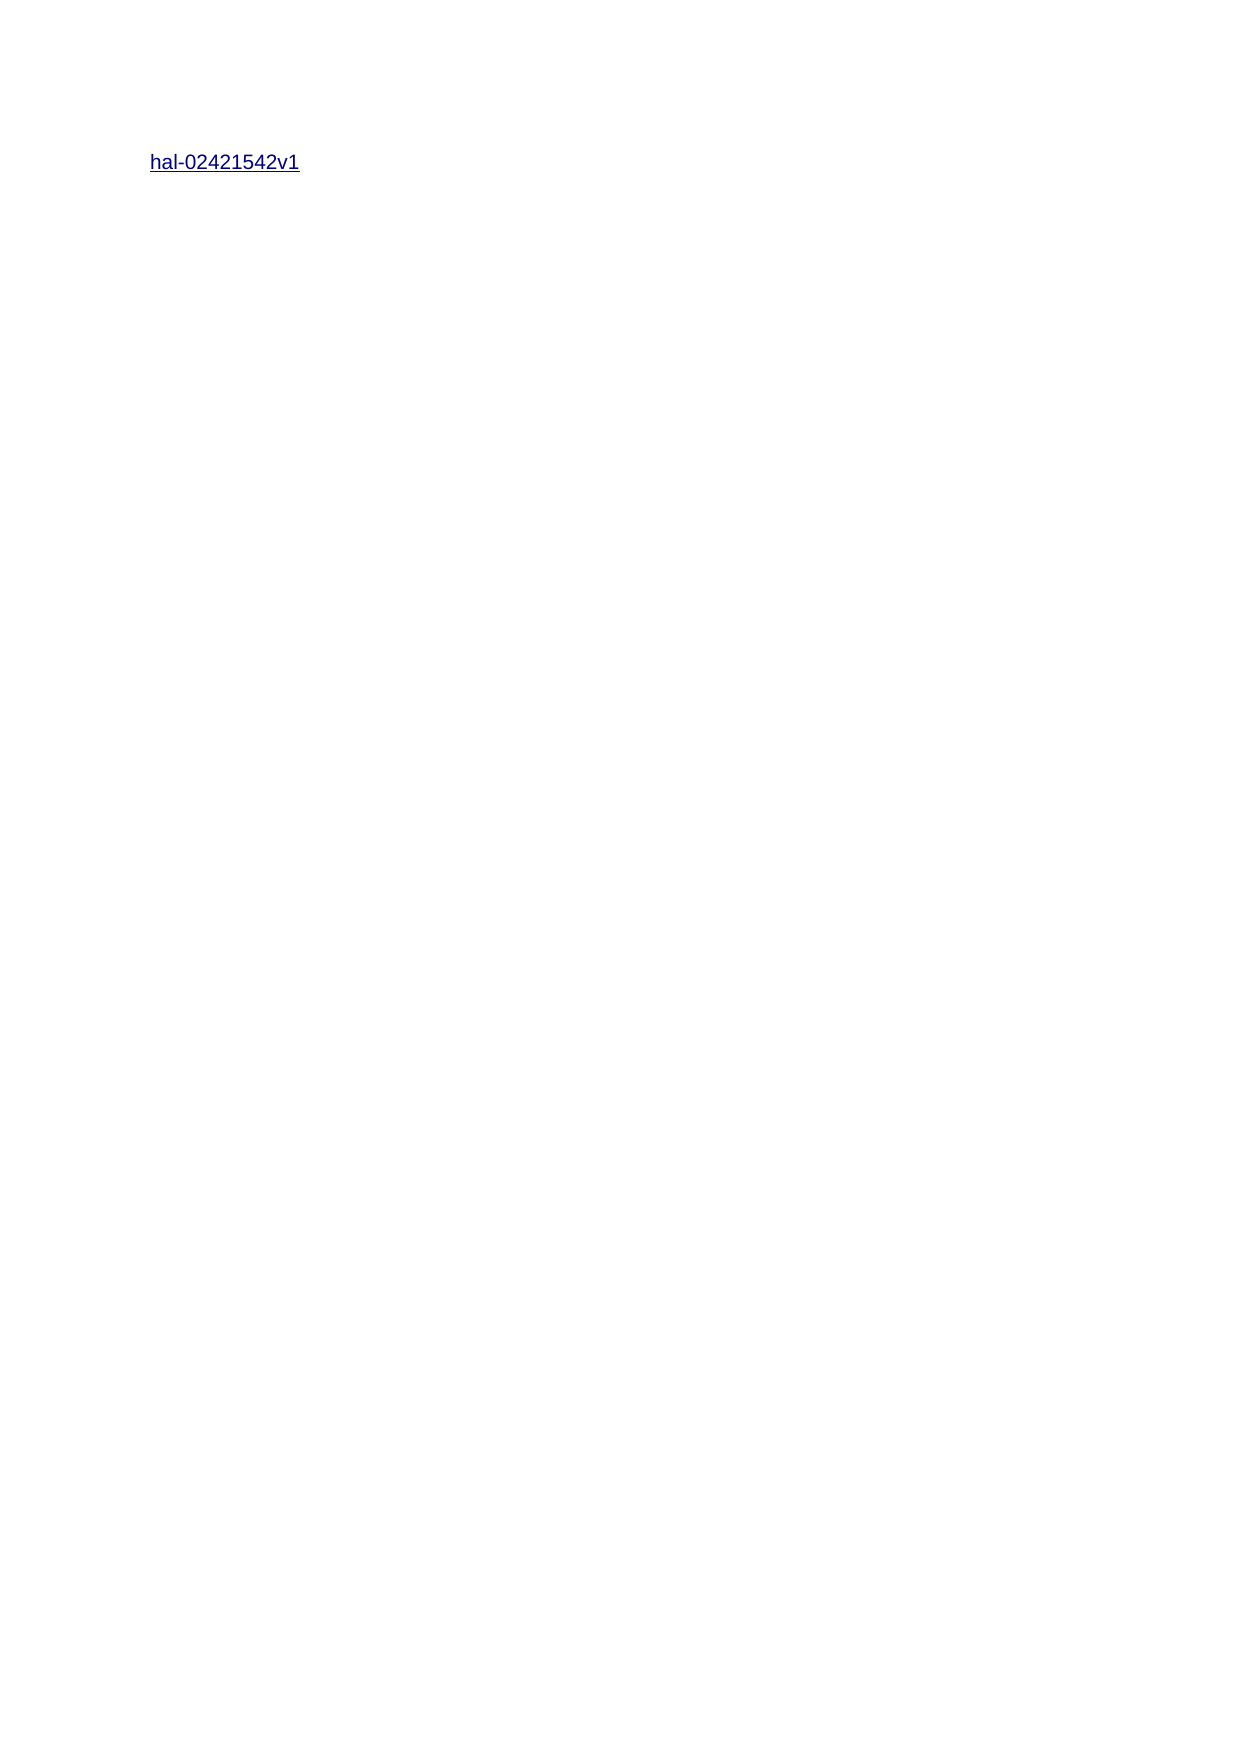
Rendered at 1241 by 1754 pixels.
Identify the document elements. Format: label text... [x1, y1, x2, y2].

table_header hal-02421542v1 [150, 150, 1090, 174]
